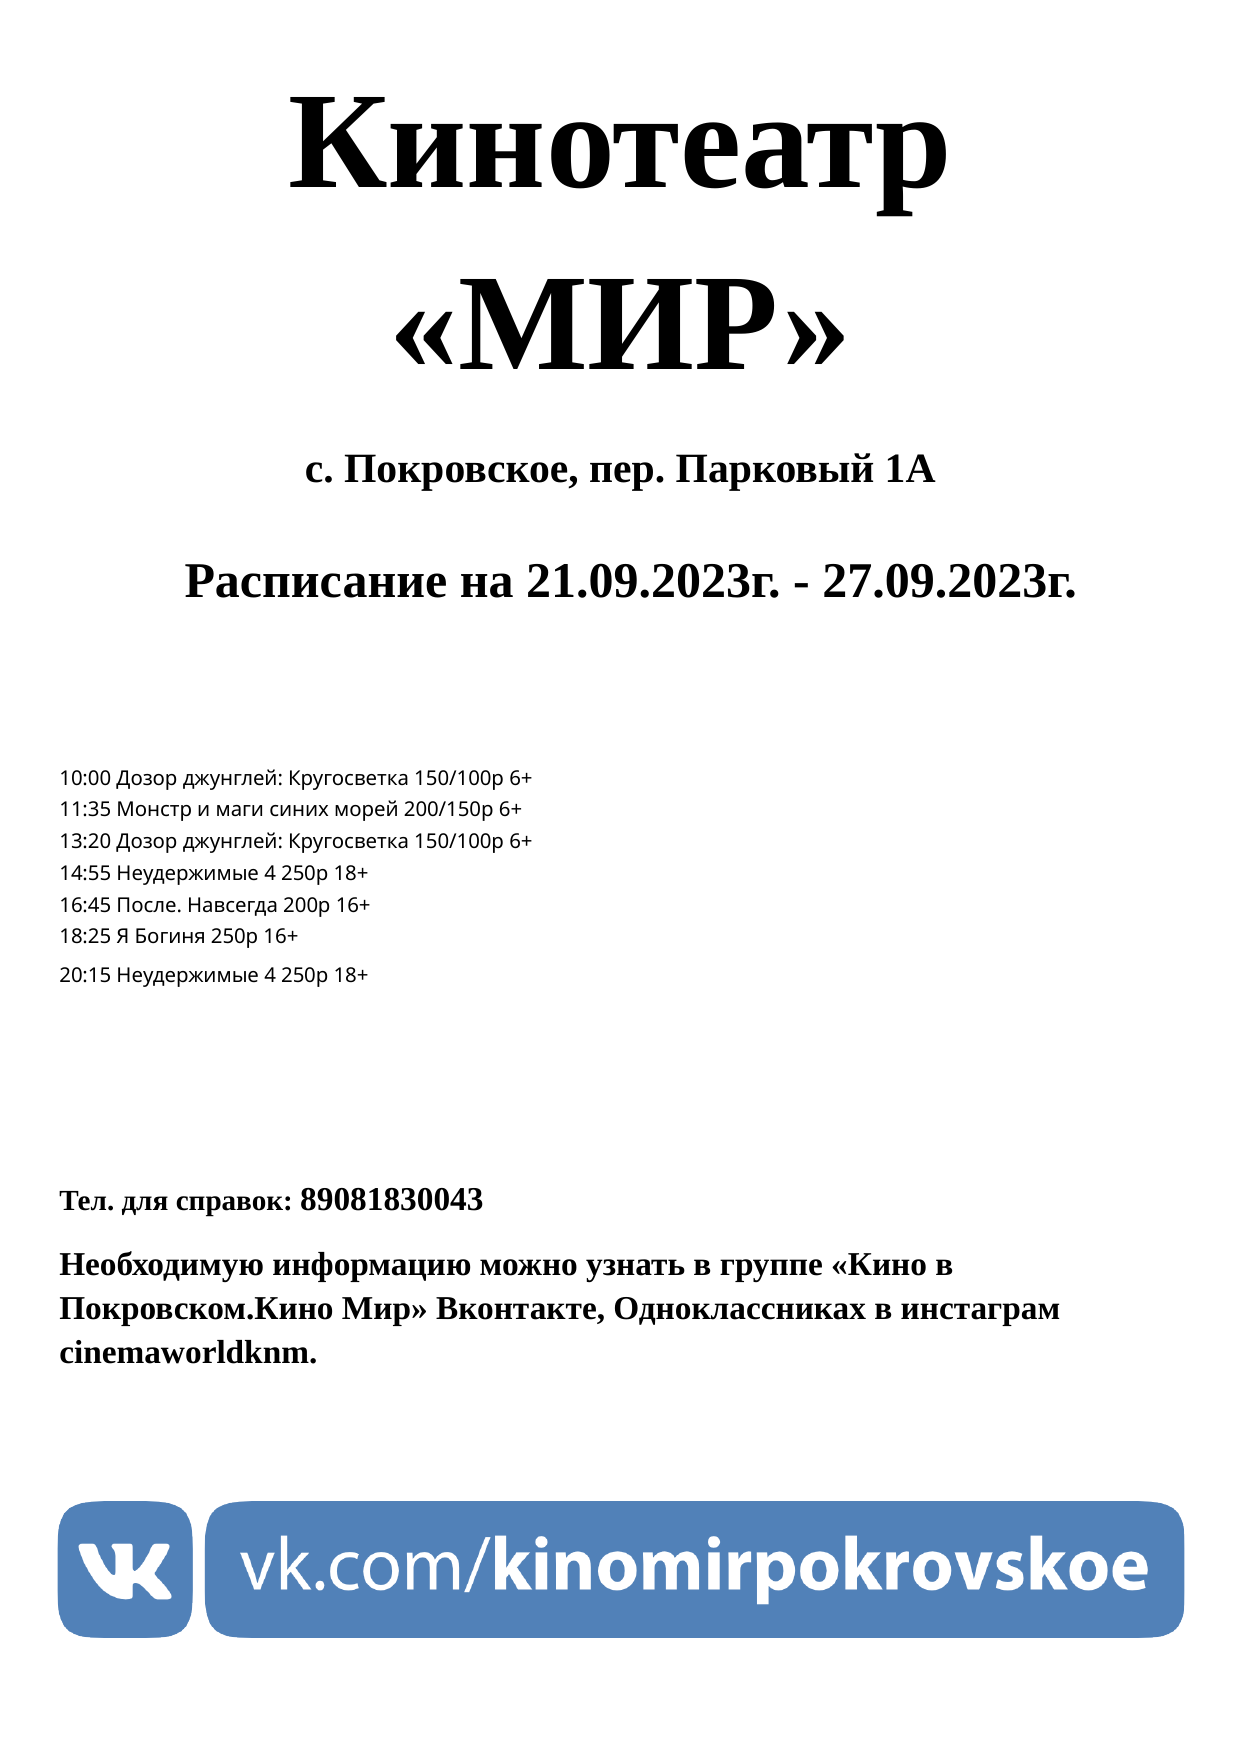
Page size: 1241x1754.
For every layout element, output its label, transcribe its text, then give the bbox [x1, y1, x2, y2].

text Расписание на 21.09.2023г. - 27.09.2023г. [59, 519, 1181, 647]
picture [57, 1501, 1185, 1638]
text с. Покровское, пер. Парковый 1А [59, 443, 1181, 491]
text 10:00 Дозор джунглей: Кругосветка 150/100р 6+ 11:35 Монстр и маги синих морей 200/150р 6+ 13:20 Дозор джунглей: Кругосветка 150/100р 6+ 14:55 Неудержимые 4 250р 18+ 16:45 После. Навсегда 200р 16+ 18:25 Я Богиня 250р 16+ 20:15 Неудержимые 4 250р 18+ [59, 763, 1181, 988]
text Необходимую информацию можно узнать в группе «Кино в Покровском.Кино Мир» Вконтакте, Одноклассниках в инстаграм cinemaworldknm. [59, 1244, 1181, 1371]
text Кинотеатр «МИР» [59, 59, 1181, 399]
text Тел. для справок: 89081830043 [59, 1179, 1181, 1218]
